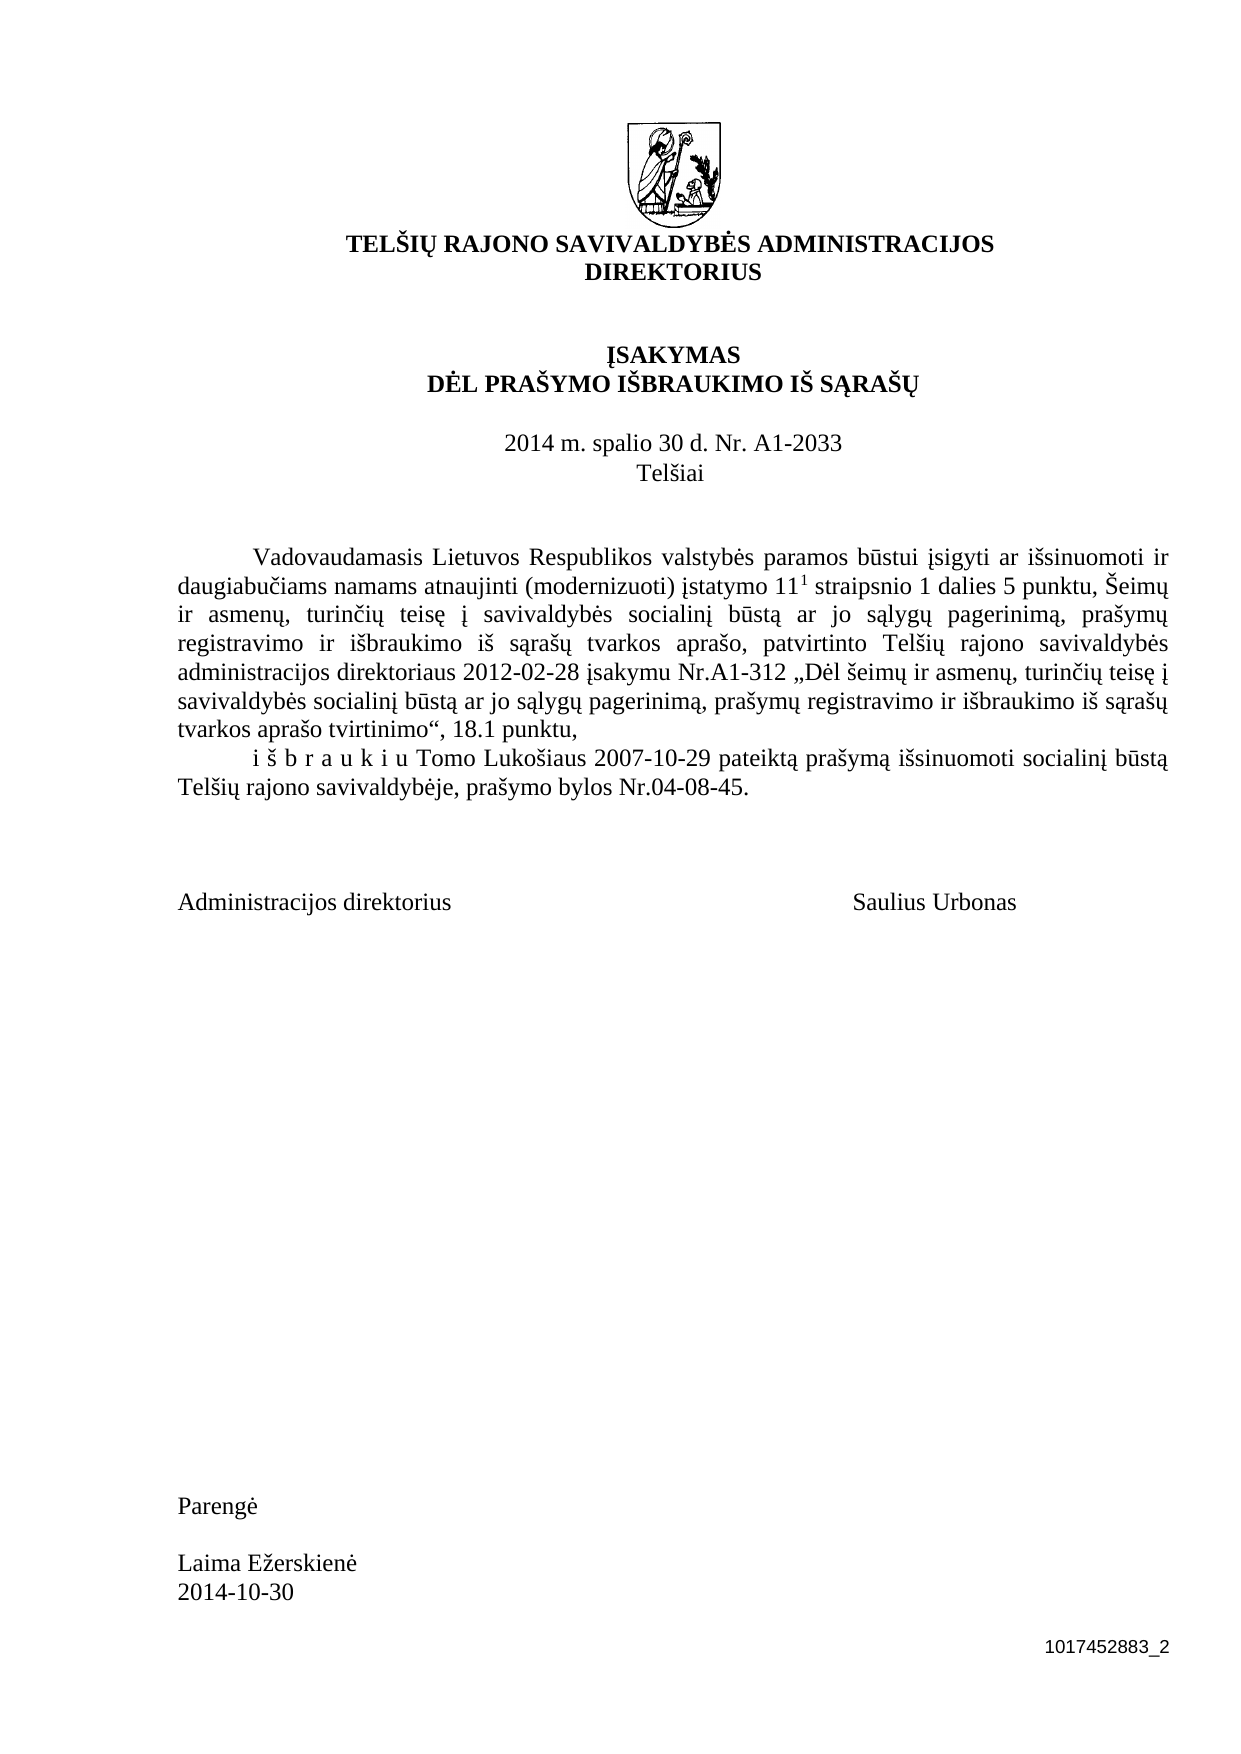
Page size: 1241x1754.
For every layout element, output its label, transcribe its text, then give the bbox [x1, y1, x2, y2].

text Laima Ežerskienė [177, 1548, 1169, 1577]
text Parengė [177, 1491, 1169, 1519]
table_cell ĮSAKYMAS [176, 339, 1171, 368]
text i š b r a u k i u Tomo Lukošiaus 2007-10-29 pateiktą prašymą išsinuomoti socialinį būstą Telšių rajono savivaldybėje, prašymo bylos Nr.04-08-45. [177, 743, 1169, 801]
table_cell 2014 m. spalio 30 d. Nr. A1-2033 [176, 428, 1171, 457]
text Vadovaudamasis Lietuvos Respublikos valstybės paramos būstui įsigyti ar išsinuomoti ir daugiabučiams namams atnaujinti (modernizuoti) įstatymo 111 straipsnio 1 dalies 5 punktu, Šeimų ir asmenų, turinčių teisę į savivaldybės socialinį būstą ar jo sąlygų pagerinimą, prašymų registravimo ir išbraukimo iš sąrašų tvarkos aprašo, patvirtinto Telšių rajono savivaldybės administracijos direktoriaus 2012-02-28 įsakymu Nr.A1-312 „Dėl šeimų ir asmenų, turinčių teisę į savivaldybės socialinį būstą ar jo sąlygų pagerinimą, prašymų registravimo ir išbraukimo iš sąrašų tvarkos aprašo tvirtinimo“, 18.1 punktu, [177, 542, 1169, 743]
table_header TELŠIŲ RAJONO SAVIVALDYBĖS ADMINISTRACIJOS DIREKTORIUS [176, 30, 1171, 339]
text 2014-10-30 [177, 1577, 1169, 1606]
table_cell DĖL PRAŠYMO IŠBRAUKIMO IŠ SĄRAŠŲ [176, 369, 1171, 398]
text Administracijos direktorius Saulius Urbonas [177, 887, 1169, 916]
table_cell Telšiai [176, 457, 1171, 487]
table_cell [176, 398, 1171, 428]
